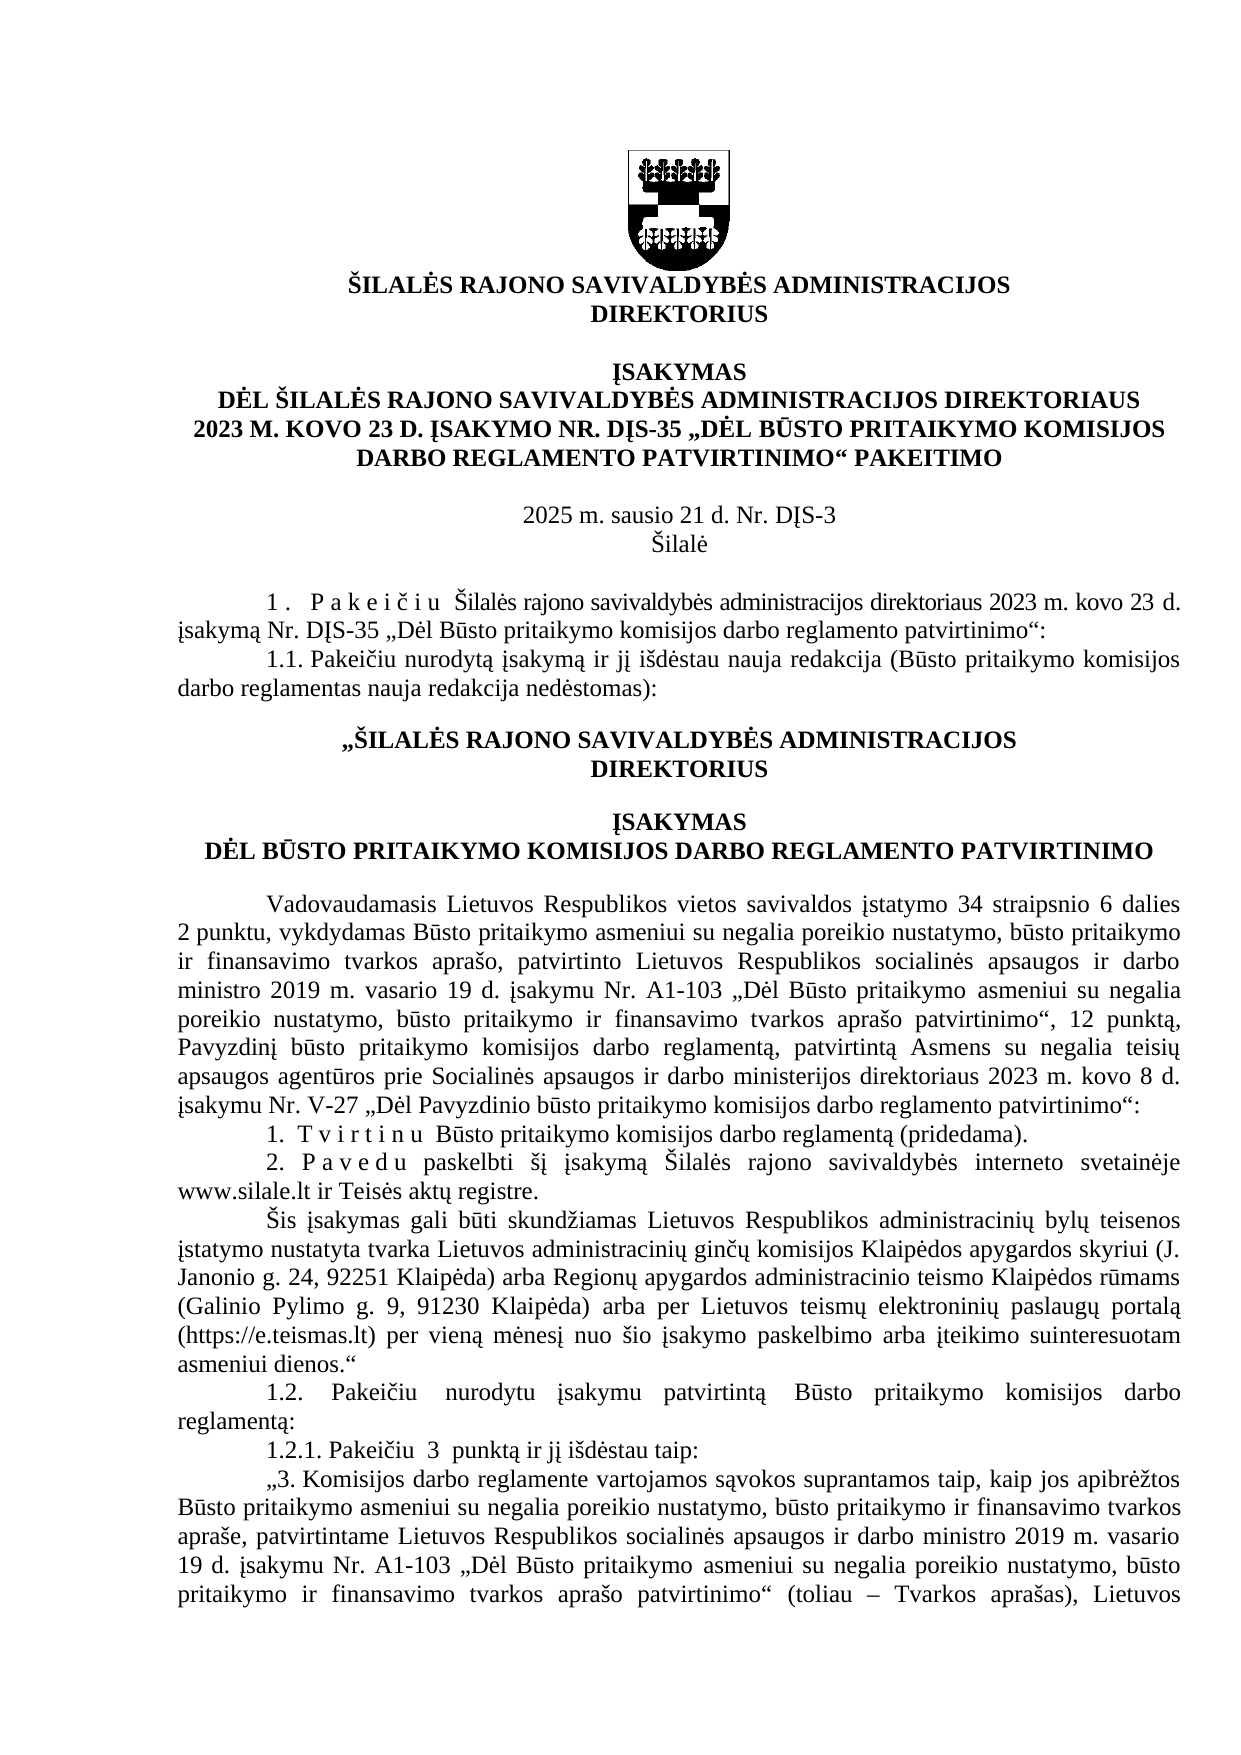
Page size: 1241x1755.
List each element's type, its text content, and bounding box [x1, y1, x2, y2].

text dėl šilalės rajono savivaldybės administracijos direktoriaus 2023 m. kovo 23 d. įsakymo nr. dįs-35 „DĖL BŪSTO PRITAIKYMO KOMISIJOS DARBO REGLAMENTO PATVIRTINIMO“ pakeitimo [177, 385, 1181, 472]
text Šis įsakymas gali būti skundžiamas Lietuvos Respublikos administracinių bylų teisenos įstatymo nustatyta tvarka Lietuvos administracinių ginčų komisijos Klaipėdos apygardos skyriui (J. Janonio g. 24, 92251 Klaipėda) arba Regionų apygardos administracinio teismo Klaipėdos rūmams (Galinio Pylimo g. 9, 91230 Klaipėda) arba per Lietuvos teismų elektroninių paslaugų portalą (https://e.teismas.lt) per vieną mėnesį nuo šio įsakymo paskelbimo arba įteikimo suinteresuotam asmeniui dienos.“ [177, 1205, 1181, 1377]
text ŠILALĖS RAJONO SAVIVALDYBĖS ADMINISTRACIJOS [177, 270, 1181, 299]
text 1. T v i r t i n u Būsto pritaikymo komisijos darbo reglamentą (pridedama). [177, 1119, 1181, 1147]
text 1.1. Pakeičiu nurodytą įsakymą ir jį išdėstau nauja redakcija (Būsto pritaikymo komisijos darbo reglamentas nauja redakcija nedėstomas): [177, 644, 1181, 702]
text 2025 m. sausio 21 d. Nr. DĮS-3 [177, 500, 1181, 529]
text „ŠILALĖS RAJONO SAVIVALDYBĖS ADMINISTRACIJOS [177, 726, 1181, 754]
text „3. Komisijos darbo reglamente vartojamos sąvokos suprantamos taip, kaip jos apibrėžtos Būsto pritaikymo asmeniui su negalia poreikio nustatymo, būsto pritaikymo ir finansavimo tvarkos apraše, patvirtintame Lietuvos Respublikos socialinės apsaugos ir darbo ministro 2019 m. vasario 19 d. įsakymu Nr. A1-103 „Dėl Būsto pritaikymo asmeniui su negalia poreikio nustatymo, būsto pritaikymo ir finansavimo tvarkos aprašo patvirtinimo“ (toliau – Tvarkos aprašas), Lietuvos [177, 1464, 1181, 1607]
text 1.2.1. Pakeičiu 3 punktą ir jį išdėstau taip: [177, 1435, 1181, 1464]
text Vadovaudamasis Lietuvos Respublikos vietos savivaldos įstatymo 34 straipsnio 6 dalies 2 punktu, vykdydamas Būsto pritaikymo asmeniui su negalia poreikio nustatymo, būsto pritaikymo ir finansavimo tvarkos aprašo, patvirtinto Lietuvos Respublikos socialinės apsaugos ir darbo ministro 2019 m. vasario 19 d. įsakymu Nr. A1-103 „Dėl Būsto pritaikymo asmeniui su negalia poreikio nustatymo, būsto pritaikymo ir finansavimo tvarkos aprašo patvirtinimo“, 12 punktą, Pavyzdinį būsto pritaikymo komisijos darbo reglamentą, patvirtintą Asmens su negalia teisių apsaugos agentūros prie Socialinės apsaugos ir darbo ministerijos direktoriaus 2023 m. kovo 8 d. įsakymu Nr. V-27 „Dėl Pavyzdinio būsto pritaikymo komisijos darbo reglamento patvirtinimo“: [177, 889, 1181, 1119]
text DIREKTORIUS [177, 299, 1181, 328]
text ĮSAKYMAS [177, 357, 1181, 385]
text DĖL BŪSTO PRITAIKYMO KOMISIJOS DARBO REGLAMENTO PATVIRTINIMO [177, 836, 1181, 865]
text 1. Pakeičiu Šilalės rajono savivaldybės administracijos direktoriaus 2023 m. kovo 23 d. įsakymą Nr. DĮS-35 „Dėl Būsto pritaikymo komisijos darbo reglamento patvirtinimo“: [177, 587, 1181, 644]
text Šilalė [177, 529, 1181, 558]
text 2. Pavedu paskelbti šį įsakymą Šilalės rajono savivaldybės interneto svetainėje www.silale.lt ir Teisės aktų registre. [177, 1147, 1181, 1205]
text DIREKTORIUS [177, 754, 1181, 783]
text 1.2. Pakeičiu nurodytu įsakymu patvirtintą Būsto pritaikymo komisijos darbo reglamentą: [177, 1377, 1181, 1435]
text ĮSAKYMAS [177, 807, 1181, 836]
